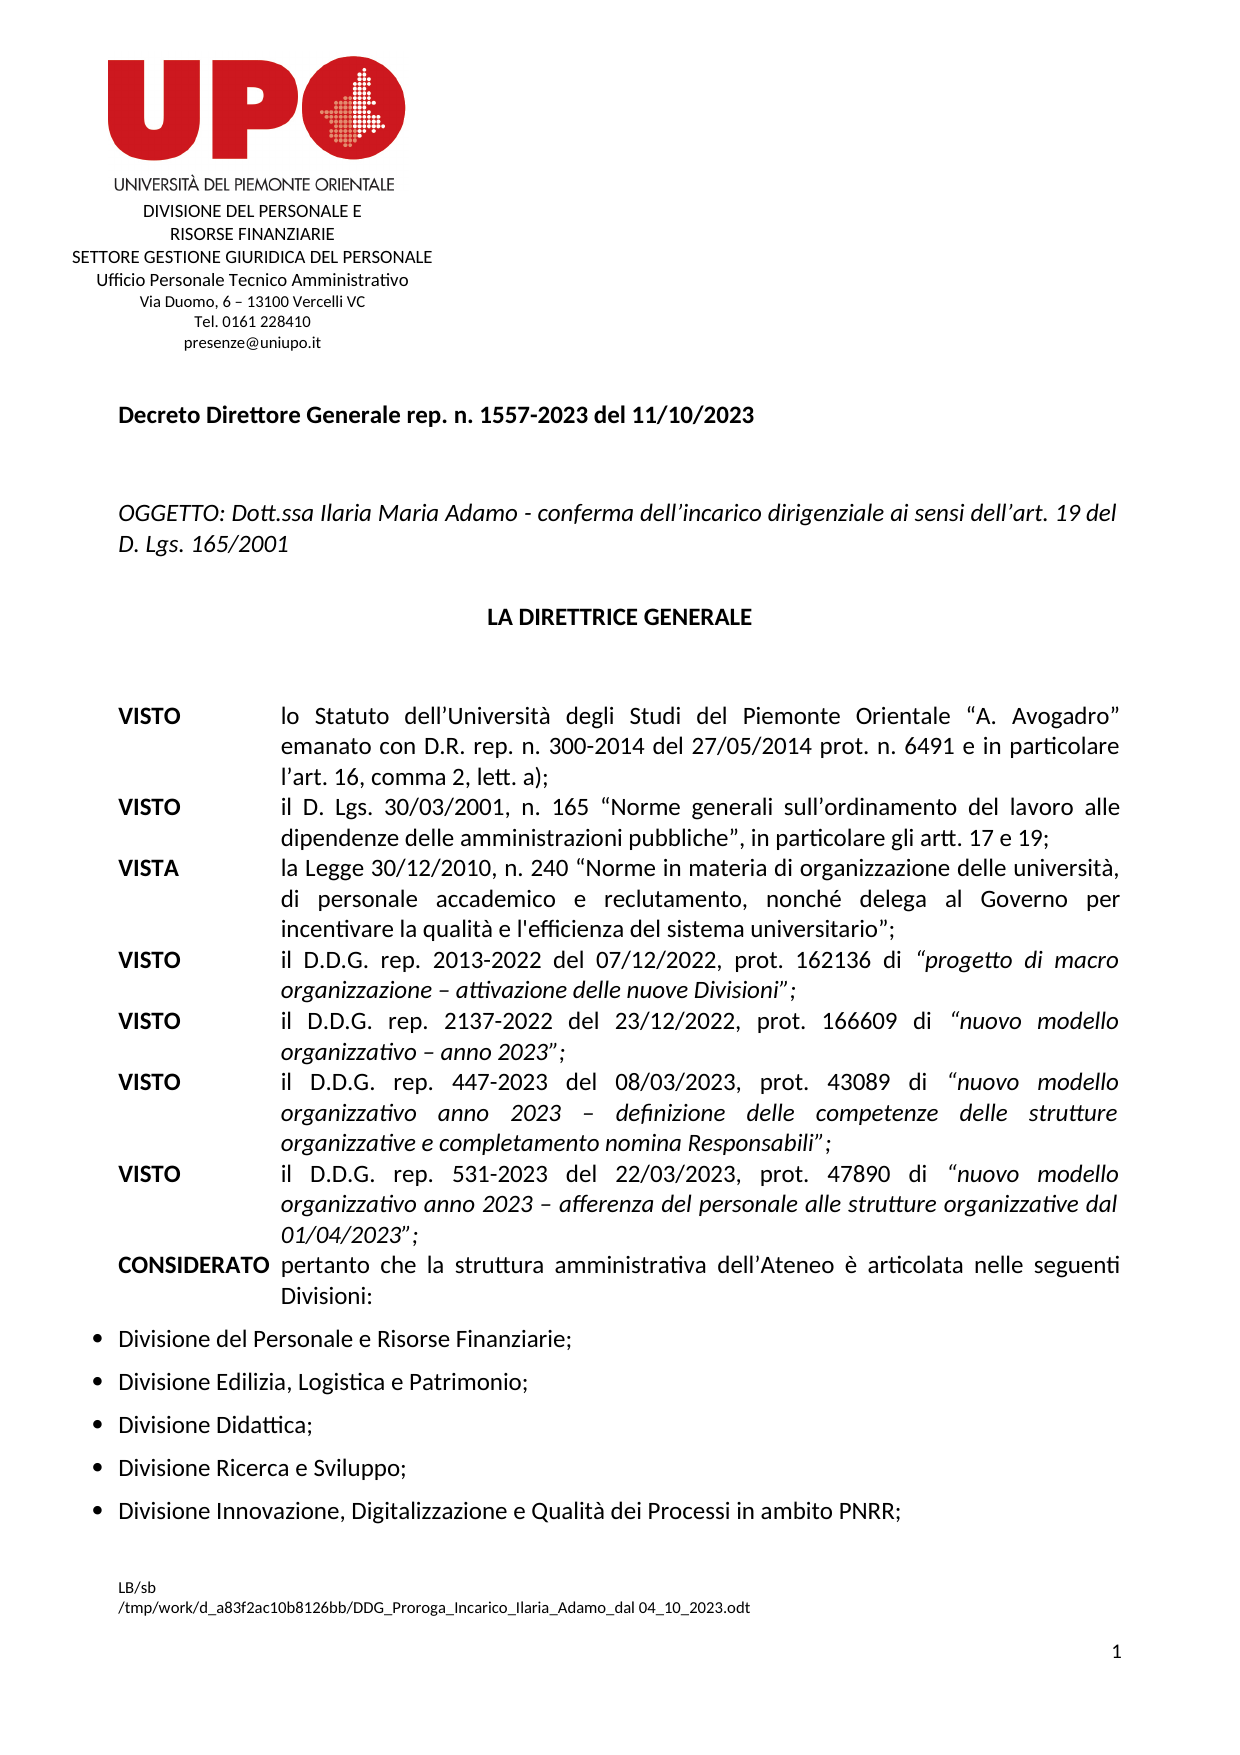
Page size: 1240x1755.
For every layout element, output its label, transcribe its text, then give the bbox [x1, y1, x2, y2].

list Divisione Innovazione, Digitalizzazione e Qualità dei Processi in ambito PNRR; [93, 1495, 1121, 1525]
list Divisione del Personale e Risorse Finanziarie; [93, 1323, 1121, 1353]
list Divisione Edilizia, Logistica e Patrimonio; [93, 1366, 1121, 1396]
list Divisione Didattica; [93, 1409, 1121, 1439]
text VISTO il D.D.G. rep. 447-2023 del 08/03/2023, prot. 43089 di “nuovo modello organizzativo anno 2023 – definizione delle competenze delle strutture organizzative e completamento nomina Responsabili”; [118, 1066, 1121, 1158]
text VISTO il D.D.G. rep. 531-2023 del 22/03/2023, prot. 47890 di “nuovo modello organizzativo anno 2023 – afferenza del personale alle strutture organizzative dal 01/04/2023”; [118, 1158, 1121, 1249]
text Decreto Direttore Generale rep. n. 1557-2023 del 11/10/2023 [118, 399, 1121, 429]
text VISTO il D. Lgs. 30/03/2001, n. 165 “Norme generali sull’ordinamento del lavoro alle dipendenze delle amministrazioni pubbliche”, in particolare gli artt. 17 e 19; [118, 791, 1121, 852]
text CONSIDERATO pertanto che la struttura amministrativa dell’Ateneo è articolata nelle seguenti Divisioni: [118, 1249, 1121, 1310]
text VISTO il D.D.G. rep. 2013-2022 del 07/12/2022, prot. 162136 di “progetto di macro organizzazione – attivazione delle nuove Divisioni”; [118, 944, 1121, 1005]
text VISTO lo Statuto dell’Università degli Studi del Piemonte Orientale “A. Avogadro” emanato con D.R. rep. n. 300-2014 del 27/05/2014 prot. n. 6491 e in particolare l’art. 16, comma 2, lett. a); [118, 700, 1121, 791]
text VISTA la Legge 30/12/2010, n. 240 “Norme in materia di organizzazione delle università, di personale accademico e reclutamento, nonché delega al Governo per incentivare la qualità e l'efficienza del sistema universitario”; [118, 852, 1121, 944]
list Divisione Ricerca e Sviluppo; [93, 1452, 1121, 1482]
text OGGETTO: Dott.ssa Ilaria Maria Adamo - conferma dell’incarico dirigenziale ai sensi dell’art. 19 del D. Lgs. 165/2001 [118, 497, 1121, 558]
text VISTO il D.D.G. rep. 2137-2022 del 23/12/2022, prot. 166609 di “nuovo modello organizzativo – anno 2023”; [118, 1005, 1121, 1066]
text LA DIRETTRICE GENERALE [118, 601, 1121, 632]
